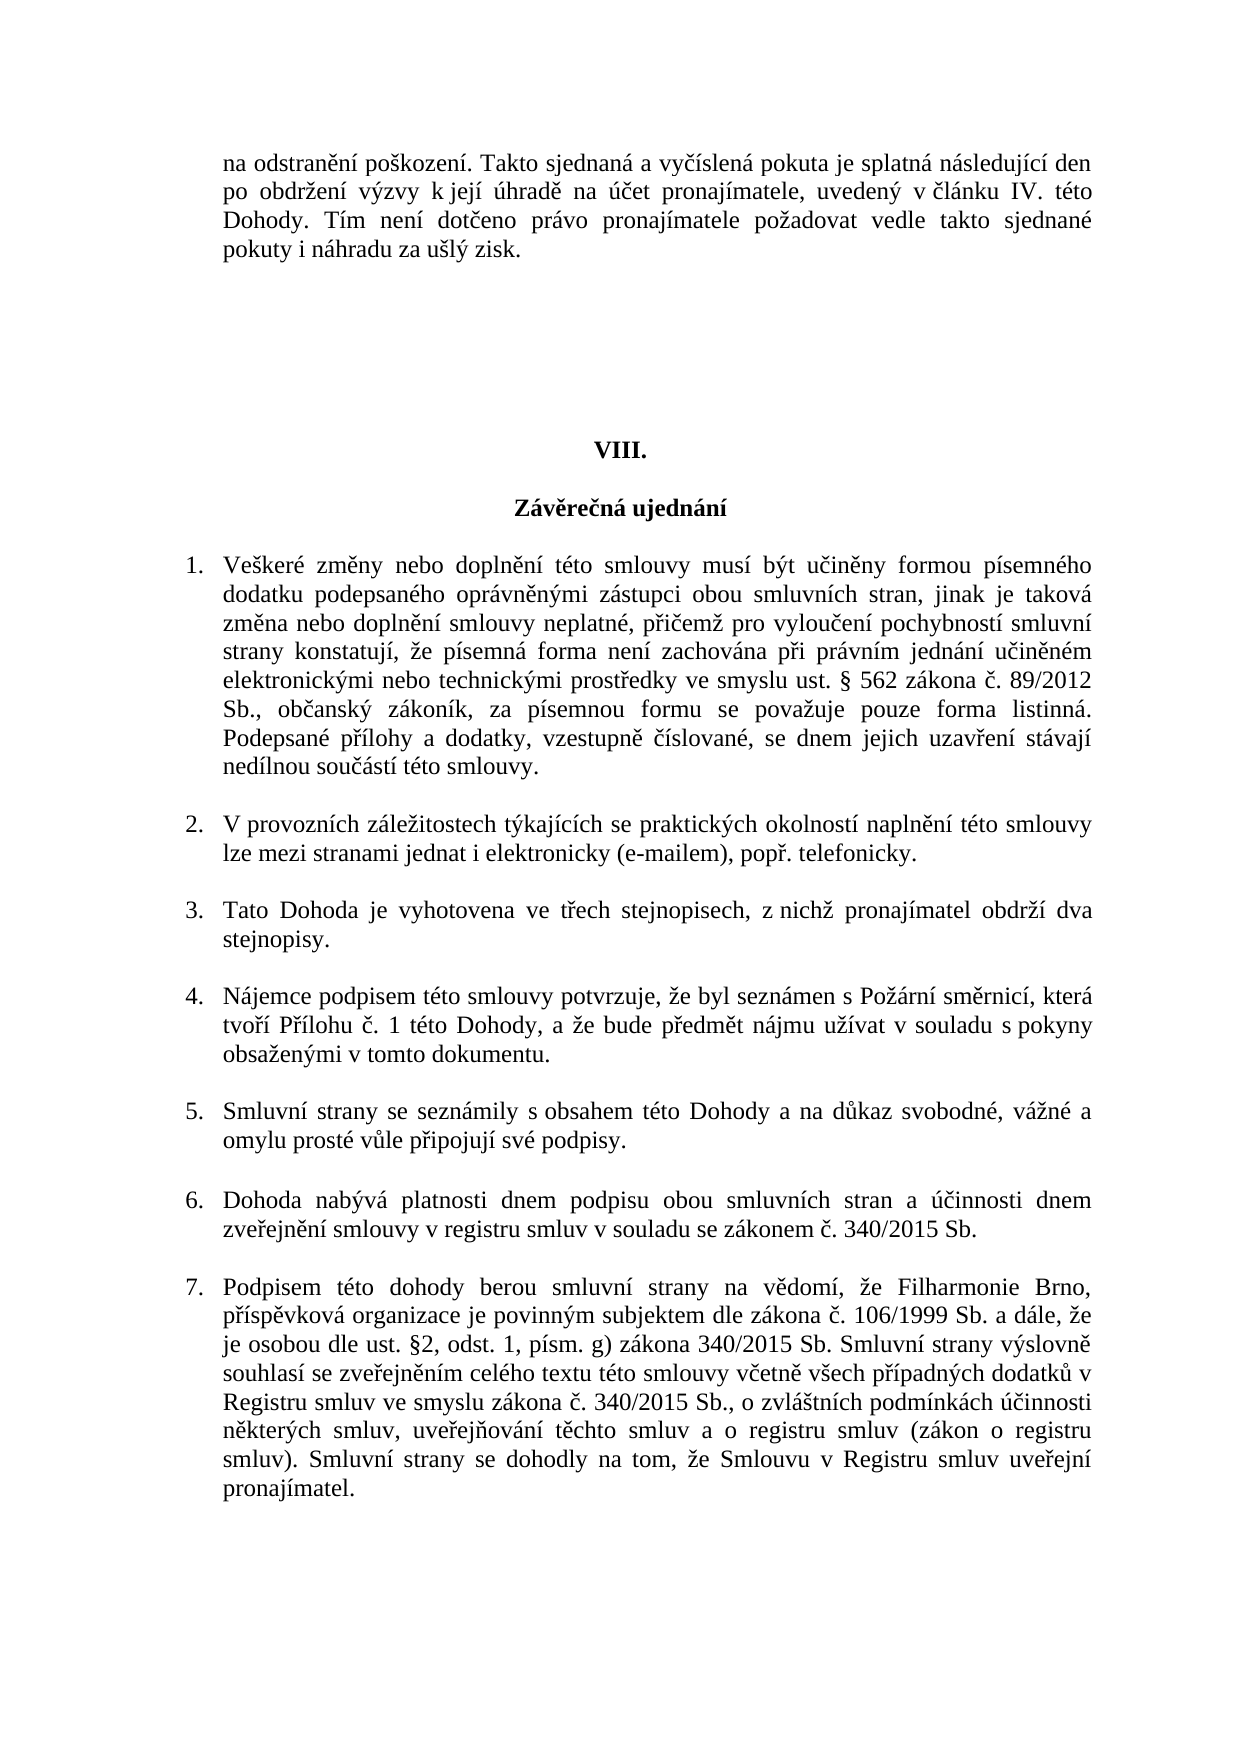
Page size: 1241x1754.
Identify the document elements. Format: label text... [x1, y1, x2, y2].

list Dohoda nabývá platnosti dnem podpisu obou smluvních stran a účinnosti dnem zveřejnění smlouvy v registru smluv v souladu se zákonem č. 340/2015 Sb. [185, 1185, 1093, 1243]
list Nájemce podpisem této smlouvy potvrzuje, že byl seznámen s Požární směrnicí, která tvoří Přílohu č. 1 této Dohody, a že bude předmět nájmu užívat v souladu s pokyny obsaženými v tomto dokumentu. [185, 981, 1093, 1068]
list Veškeré změny nebo doplnění této smlouvy musí být učiněny formou písemného dodatku podepsaného oprávněnými zástupci obou smluvních stran, jinak je taková změna nebo doplnění smlouvy neplatné, přičemž pro vyloučení pochybností smluvní strany konstatují, že písemná forma není zachována při právním jednání učiněném elektronickými nebo technickými prostředky ve smyslu ust. § 562 zákona č. 89/2012 Sb., občanský zákoník, za písemnou formu se považuje pouze forma listinná. Podepsané přílohy a dodatky, vzestupně číslované, se dnem jejich uzavření stávají nedílnou součástí této smlouvy. [185, 550, 1093, 780]
list Podpisem této dohody berou smluvní strany na vědomí, že Filharmonie Brno, příspěvková organizace je povinným subjektem dle zákona č. 106/1999 Sb. a dále, že je osobou dle ust. §2, odst. 1, písm. g) zákona 340/2015 Sb. Smluvní strany výslovně souhlasí se zveřejněním celého textu této smlouvy včetně všech případných dodatků v Registru smluv ve smyslu zákona č. 340/2015 Sb., o zvláštních podmínkách účinnosti některých smluv, uveřejňování těchto smluv a o registru smluv (zákon o registru smluv). Smluvní strany se dohodly na tom, že Smlouvu v Registru smluv uveřejní pronajímatel. [185, 1272, 1093, 1502]
text VIII. [148, 435, 1093, 464]
list Tato Dohoda je vyhotovena ve třech stejnopisech, z nichž pronajímatel obdrží dva stejnopisy. [185, 895, 1093, 953]
text Závěrečná ujednání [148, 493, 1093, 521]
list Smluvní strany se seznámily s obsahem této Dohody a na důkaz svobodné, vážné a omylu prosté vůle připojují své podpisy. [185, 1096, 1093, 1154]
list na odstranění poškození. Takto sjednaná a vyčíslená pokuta je splatná následující den po obdržení výzvy k její úhradě na účet pronajímatele, uvedený v článku IV. této Dohody. Tím není dotčeno právo pronajímatele požadovat vedle takto sjednané pokuty i náhradu za ušlý zisk. [185, 148, 1093, 263]
list V provozních záležitostech týkajících se praktických okolností naplnění této smlouvy lze mezi stranami jednat i elektronicky (e-mailem), popř. telefonicky. [185, 809, 1093, 866]
